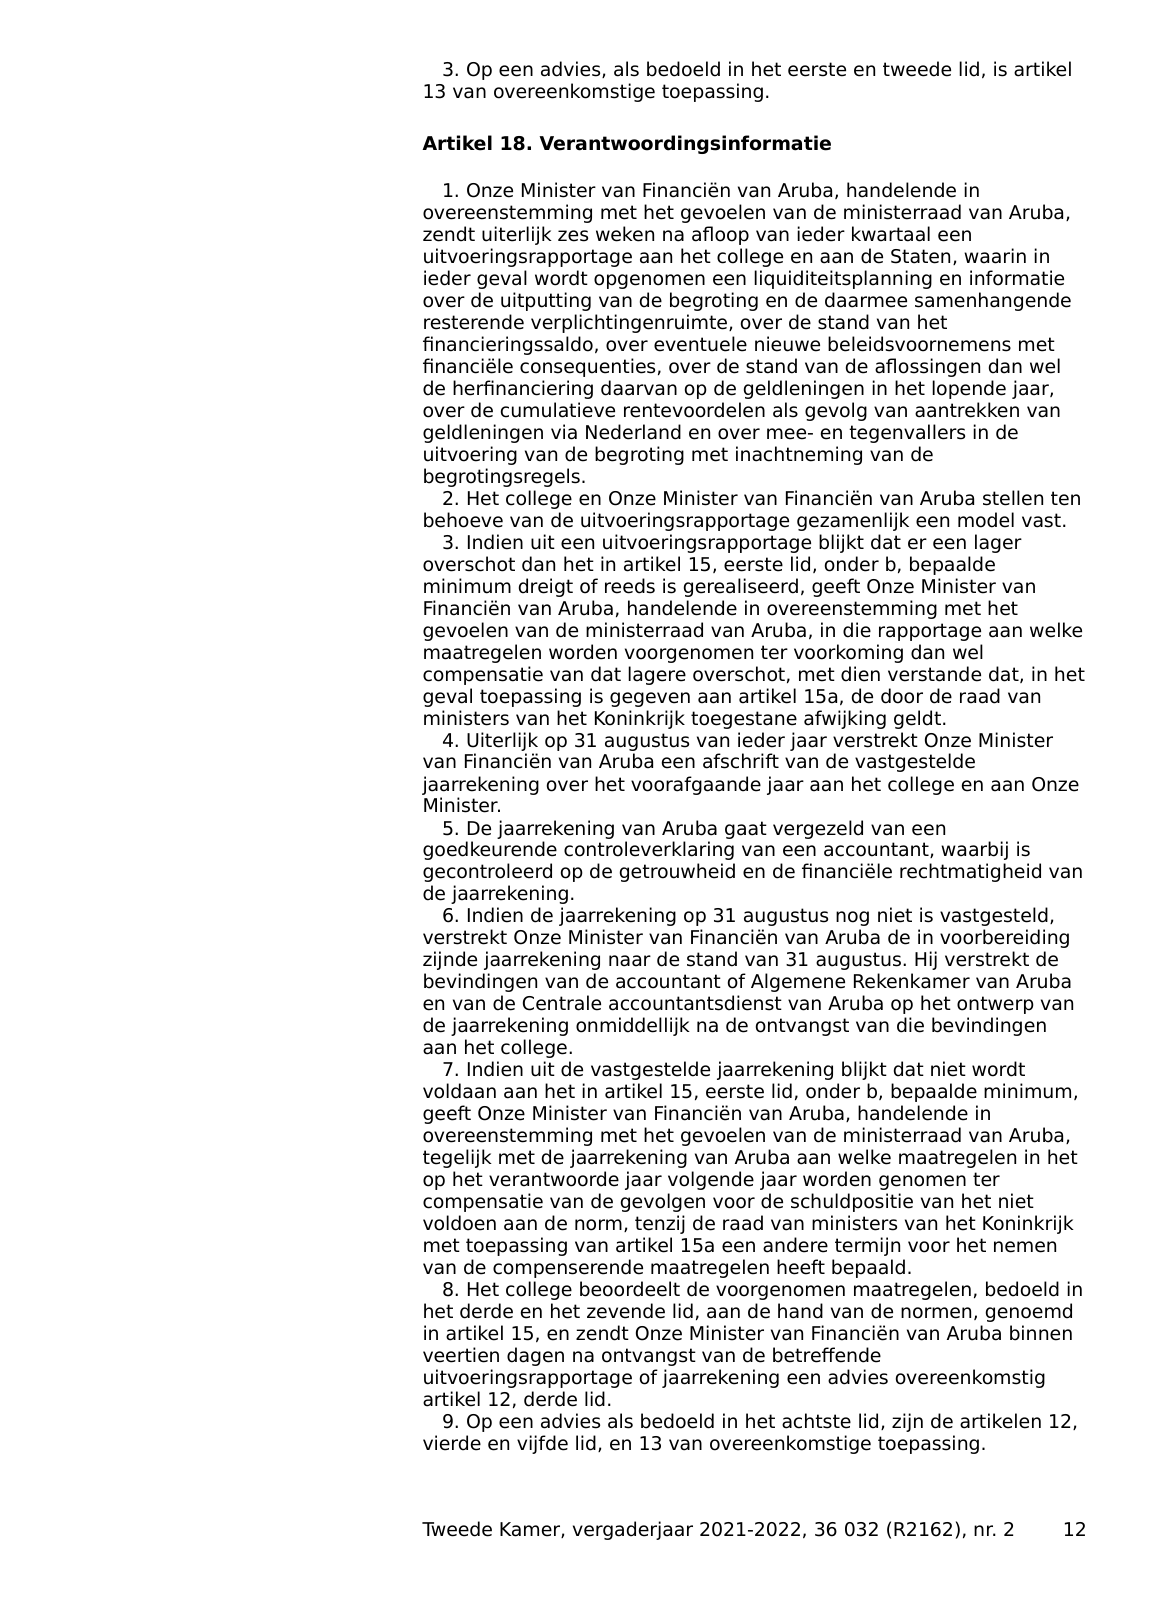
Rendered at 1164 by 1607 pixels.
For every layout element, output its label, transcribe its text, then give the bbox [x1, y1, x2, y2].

subtitle Artikel 18. Verantwoordingsinformatie [422, 133, 1087, 155]
text 6. Indien de jaarrekening op 31 augustus nog niet is vastgesteld, verstrekt Onze Minister van Financiën van Aruba de in voorbereiding zijnde jaarrekening naar de stand van 31 augustus. Hij verstrekt de bevindingen van de accountant of Algemene Rekenkamer van Aruba en van de Centrale accountantsdienst van Aruba op het ontwerp van de jaarrekening onmiddellijk na de ontvangst van die bevindingen aan het college. [422, 905, 1087, 1059]
text 3. Indien uit een uitvoeringsrapportage blijkt dat er een lager overschot dan het in artikel 15, eerste lid, onder b, bepaalde minimum dreigt of reeds is gerealiseerd, geeft Onze Minister van Financiën van Aruba, handelende in overeenstemming met het gevoelen van de ministerraad van Aruba, in die rapportage aan welke maatregelen worden voorgenomen ter voorkoming dan wel compensatie van dat lagere overschot, met dien verstande dat, in het geval toepassing is gegeven aan artikel 15a, de door de raad van ministers van het Koninkrijk toegestane afwijking geldt. [422, 532, 1087, 729]
text 9. Op een advies als bedoeld in het achtste lid, zijn de artikelen 12, vierde en vijfde lid, en 13 van overeenkomstige toepassing. [422, 1411, 1087, 1455]
text 8. Het college beoordeelt de voorgenomen maatregelen, bedoeld in het derde en het zevende lid, aan de hand van de normen, genoemd in artikel 15, en zendt Onze Minister van Financiën van Aruba binnen veertien dagen na ontvangst van de betreffende uitvoeringsrapportage of jaarrekening een advies overeenkomstig artikel 12, derde lid. [422, 1279, 1087, 1411]
text 4. Uiterlijk op 31 augustus van ieder jaar verstrekt Onze Minister van Financiën van Aruba een afschrift van de vastgestelde jaarrekening over het voorafgaande jaar aan het college en aan Onze Minister. [422, 729, 1087, 817]
text 5. De jaarrekening van Aruba gaat vergezeld van een goedkeurende controleverklaring van een accountant, waarbij is gecontroleerd op de getrouwheid en de financiële rechtmatigheid van de jaarrekening. [422, 817, 1087, 905]
text 7. Indien uit de vastgestelde jaarrekening blijkt dat niet wordt voldaan aan het in artikel 15, eerste lid, onder b, bepaalde minimum, geeft Onze Minister van Financiën van Aruba, handelende in overeenstemming met het gevoelen van de ministerraad van Aruba, tegelijk met de jaarrekening van Aruba aan welke maatregelen in het op het verantwoorde jaar volgende jaar worden genomen ter compensatie van de gevolgen voor de schuldpositie van het niet voldoen aan de norm, tenzij de raad van ministers van het Koninkrijk met toepassing van artikel 15a een andere termijn voor het nemen van de compenserende maatregelen heeft bepaald. [422, 1059, 1087, 1279]
text 2. Het college en Onze Minister van Financiën van Aruba stellen ten behoeve van de uitvoeringsrapportage gezamenlijk een model vast. [422, 488, 1087, 532]
text 1. Onze Minister van Financiën van Aruba, handelende in overeenstemming met het gevoelen van de ministerraad van Aruba, zendt uiterlijk zes weken na afloop van ieder kwartaal een uitvoeringsrapportage aan het college en aan de Staten, waarin in ieder geval wordt opgenomen een liquiditeitsplanning en informatie over de uitputting van de begroting en de daarmee samenhangende resterende verplichtingenruimte, over de stand van het financieringssaldo, over eventuele nieuwe beleidsvoornemens met financiële consequenties, over de stand van de aflossingen dan wel de herfinanciering daarvan op de geldleningen in het lopende jaar, over de cumulatieve rentevoordelen als gevolg van aantrekken van geldleningen via Nederland en over mee- en tegenvallers in de uitvoering van de begroting met inachtneming van de begrotingsregels. [422, 180, 1087, 488]
text 3. Op een advies, als bedoeld in het eerste en tweede lid, is artikel 13 van overeenkomstige toepassing. [422, 59, 1087, 103]
